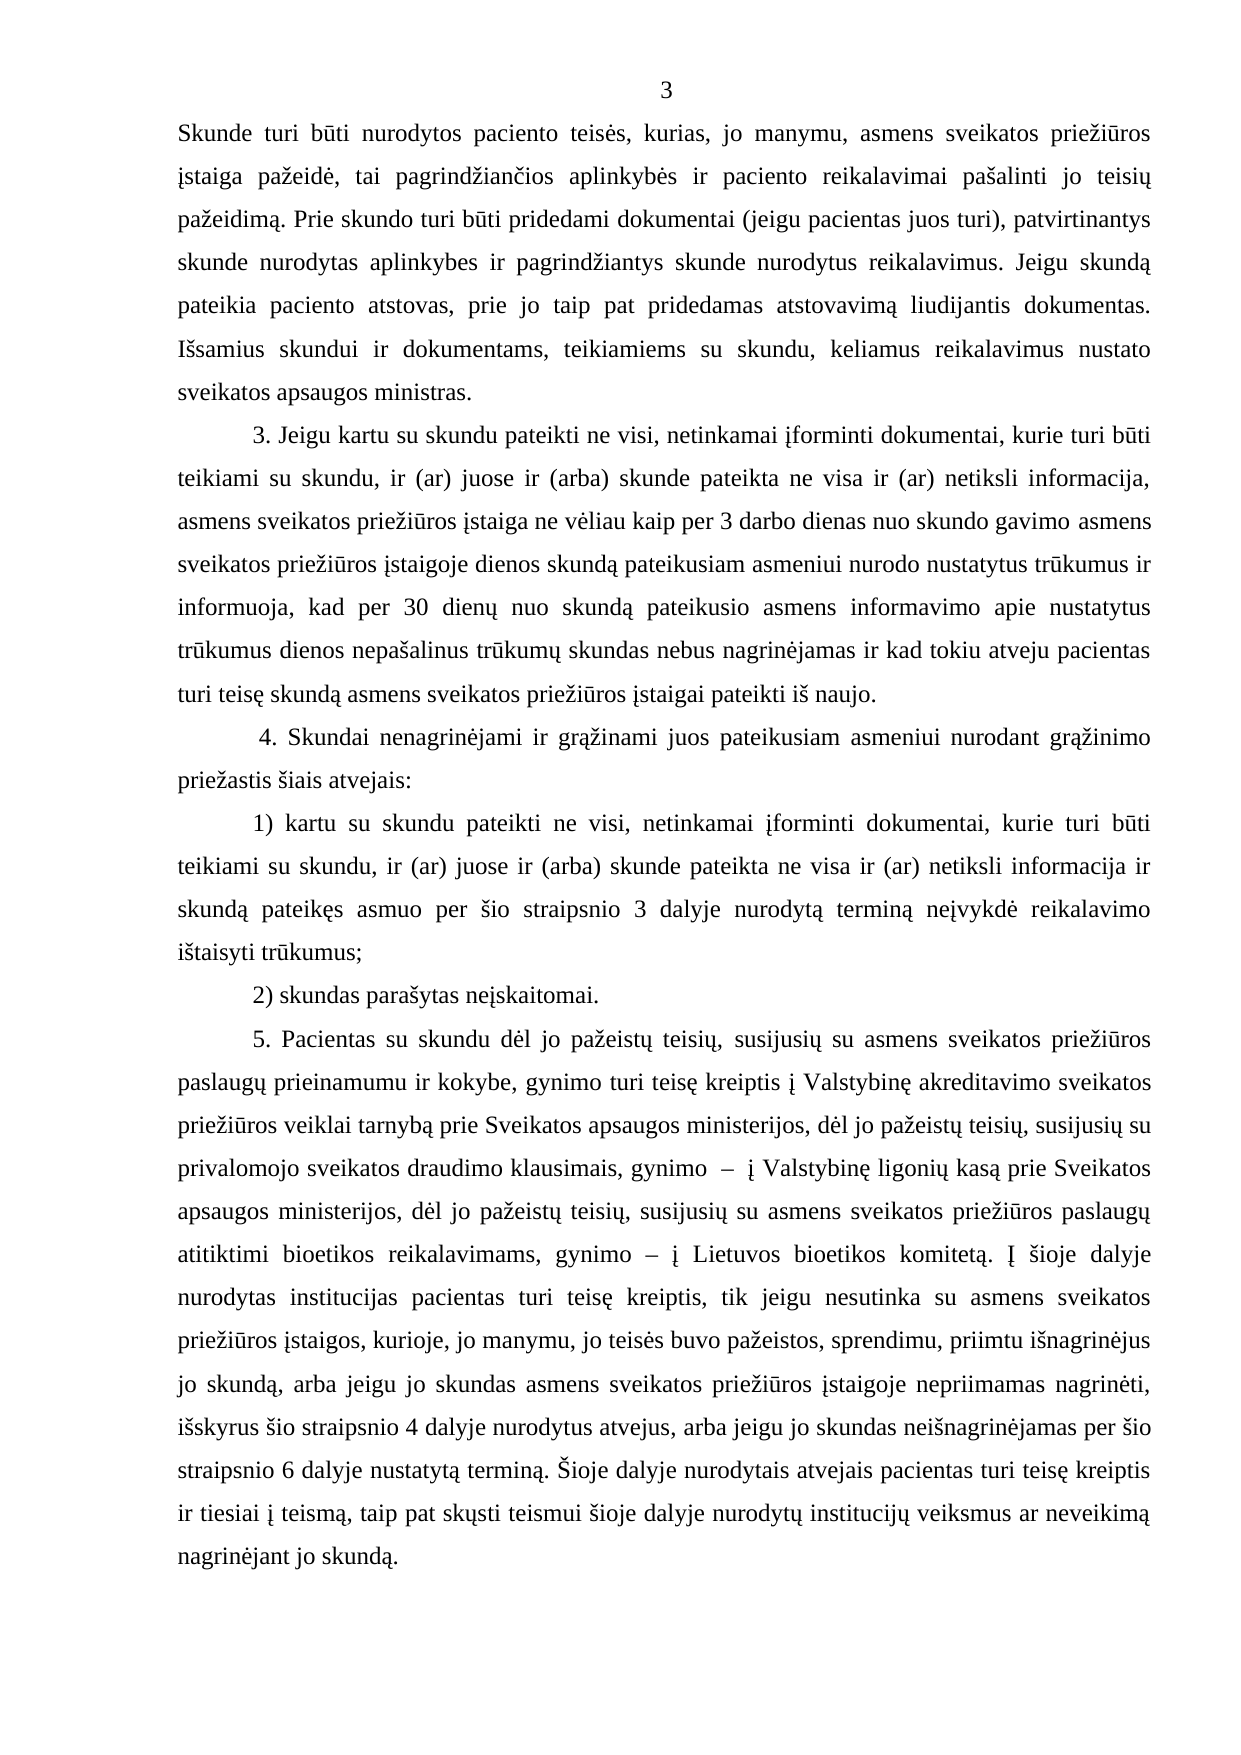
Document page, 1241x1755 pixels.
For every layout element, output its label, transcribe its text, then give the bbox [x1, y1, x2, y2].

text 1) kartu su skundu pateikti ne visi, netinkamai įforminti dokumentai, kurie turi būti teikiami su skundu, ir (ar) juose ir (arba) skunde pateikta ne visa ir (ar) netiksli informacija ir skundą pateikęs asmuo per šio straipsnio 3 dalyje nurodytą terminą neįvykdė reikalavimo ištaisyti trūkumus; [177, 808, 1152, 966]
text 3. Jeigu kartu su skundu pateikti ne visi, netinkamai įforminti dokumentai, kurie turi būti teikiami su skundu, ir (ar) juose ir (arba) skunde pateikta ne visa ir (ar) netiksli informacija, asmens sveikatos priežiūros įstaiga ne vėliau kaip per 3 darbo dienas nuo skundo gavimo asmens sveikatos priežiūros įstaigoje dienos skundą pateikusiam asmeniui nurodo nustatytus trūkumus ir informuoja, kad per 30 dienų nuo skundą pateikusio asmens informavimo apie nustatytus trūkumus dienos nepašalinus trūkumų skundas nebus nagrinėjamas ir kad tokiu atveju pacientas turi teisę skundą asmens sveikatos priežiūros įstaigai pateikti iš naujo. [177, 420, 1152, 707]
text 5. Pacientas su skundu dėl jo pažeistų teisių, susijusių su asmens sveikatos priežiūros paslaugų prieinamumu ir kokybe, gynimo turi teisę kreiptis į Valstybinę akreditavimo sveikatos priežiūros veiklai tarnybą prie Sveikatos apsaugos ministerijos, dėl jo pažeistų teisių, susijusių su privalomojo sveikatos draudimo klausimais, gynimo – į Valstybinę ligonių kasą prie Sveikatos apsaugos ministerijos, dėl jo pažeistų teisių, susijusių su asmens sveikatos priežiūros paslaugų atitiktimi bioetikos reikalavimams, gynimo – į Lietuvos bioetikos komitetą. Į šioje dalyje nurodytas institucijas pacientas turi teisę kreiptis, tik jeigu nesutinka su asmens sveikatos priežiūros įstaigos, kurioje, jo manymu, jo teisės buvo pažeistos, sprendimu, priimtu išnagrinėjus jo skundą, arba jeigu jo skundas asmens sveikatos priežiūros įstaigoje nepriimamas nagrinėti, išskyrus šio straipsnio 4 dalyje nurodytus atvejus, arba jeigu jo skundas neišnagrinėjamas per šio straipsnio 6 dalyje nustatytą terminą. Šioje dalyje nurodytais atvejais pacientas turi teisę kreiptis ir tiesiai į teismą, taip pat skųsti teismui šioje dalyje nurodytų institucijų veiksmus ar neveikimą nagrinėjant jo skundą. [177, 1024, 1152, 1570]
text 2) skundas parašytas neįskaitomai. [177, 981, 1152, 1009]
text Skunde turi būti nurodytos paciento teisės, kurias, jo manymu, asmens sveikatos priežiūros įstaiga pažeidė, tai pagrindžiančios aplinkybės ir paciento reikalavimai pašalinti jo teisių pažeidimą. Prie skundo turi būti pridedami dokumentai (jeigu pacientas juos turi), patvirtinantys skunde nurodytas aplinkybes ir pagrindžiantys skunde nurodytus reikalavimus. Jeigu skundą pateikia paciento atstovas, prie jo taip pat pridedamas atstovavimą liudijantis dokumentas. Išsamius skundui ir dokumentams, teikiamiems su skundu, keliamus reikalavimus nustato sveikatos apsaugos ministras. [177, 118, 1152, 406]
text 4. Skundai nenagrinėjami ir grąžinami juos pateikusiam asmeniui nurodant grąžinimo priežastis šiais atvejais: [177, 722, 1152, 794]
